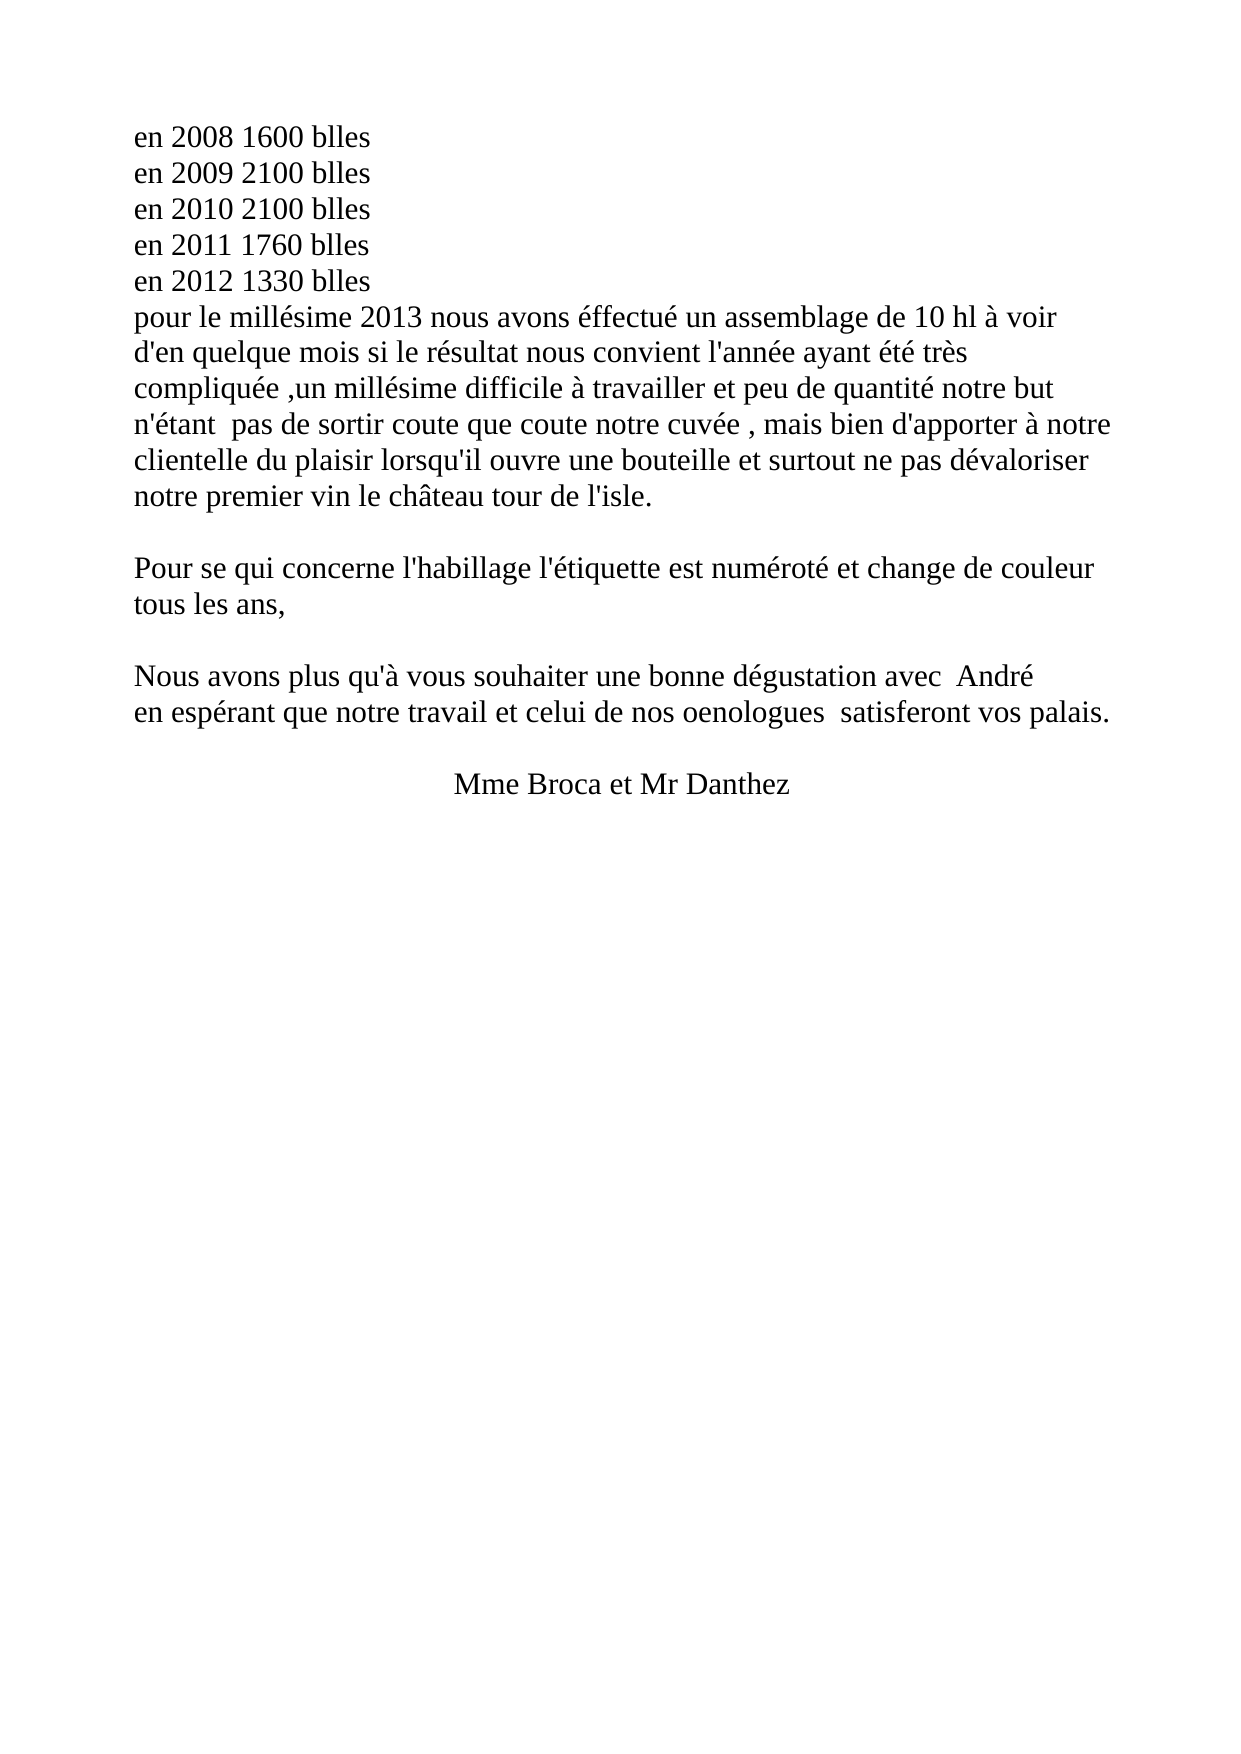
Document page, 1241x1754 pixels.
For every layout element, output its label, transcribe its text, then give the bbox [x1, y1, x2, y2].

text Nous avons plus qu'à vous souhaiter une bonne dégustation avec André [118, 657, 1122, 693]
text compliquée ,un millésime difficile à travailler et peu de quantité notre but [118, 370, 1122, 406]
text notre premier vin le château tour de l'isle. [118, 477, 1122, 513]
text en 2009 2100 blles [118, 154, 1122, 190]
text en 2011 1760 blles [118, 226, 1122, 262]
text pour le millésime 2013 nous avons éffectué un assemblage de 10 hl à voir [118, 298, 1122, 334]
text en 2012 1330 blles [118, 262, 1122, 298]
text clientelle du plaisir lorsqu'il ouvre une bouteille et surtout ne pas dévaloriser [118, 442, 1122, 477]
text Mme Broca et Mr Danthez [118, 765, 1122, 801]
text Pour se qui concerne l'habillage l'étiquette est numéroté et change de couleur [118, 549, 1122, 585]
text d'en quelque mois si le résultat nous convient l'année ayant été très [118, 334, 1122, 370]
text en 2008 1600 blles [118, 118, 1122, 154]
text n'étant pas de sortir coute que coute notre cuvée , mais bien d'apporter à notre [118, 406, 1122, 442]
text en espérant que notre travail et celui de nos oenologues satisferont vos palais. [118, 693, 1122, 729]
text en 2010 2100 blles [118, 190, 1122, 226]
text tous les ans, [118, 585, 1122, 621]
